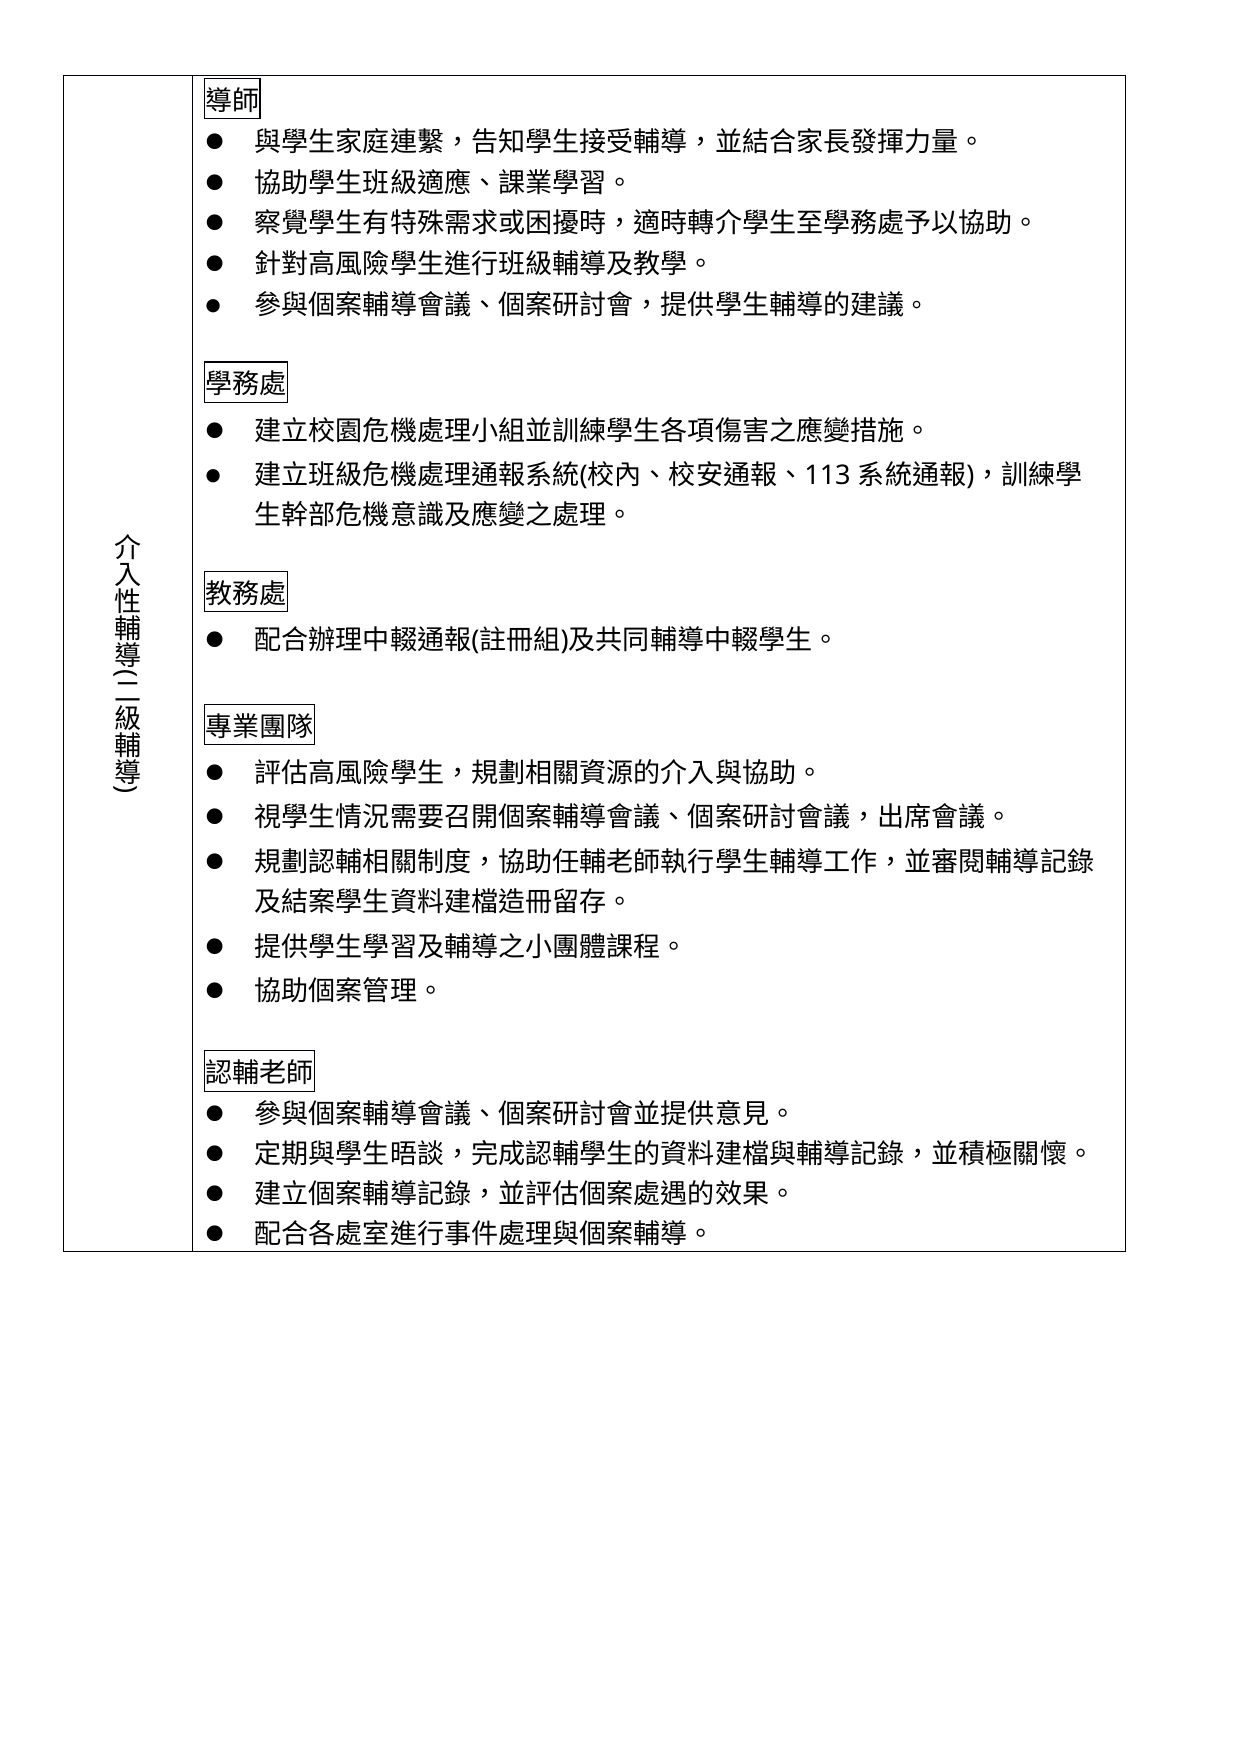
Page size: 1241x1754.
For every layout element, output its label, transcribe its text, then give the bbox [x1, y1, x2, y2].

table_cell 介入性輔導(二級輔導) [64, 76, 192, 1251]
table_cell 導師 與學生家庭連繫，告知學生接受輔導，並結合家長發揮力量。 協助學生班級適應、課業學習。 察覺學生有特殊需求或困擾時，適時轉介學生至學務處予以協助。 針對高風險學生進行班級輔導及教學。 參與個案輔導會議、個案研討會，提供學生輔導的建議。 學務處 建立校園危機處理小組並訓練學生各項傷害之應變措施。 建立班級危機處理通報系統(校內、校安通報、113 系統通報)，訓練學生幹部危機意識及應變之處理。 教務處 配合辦理中輟通報(註冊組)及共同輔導中輟學生。 專業團隊 評估高風險學生，規劃相關資源的介入與協助。 視學生情況需要召開個案輔導會議、個案研討會議，出席會議。 規劃認輔相關制度，協助任輔老師執行學生輔導工作，並審閱輔導記錄及結案學生資料建檔造冊留存。 提供學生學習及輔導之小團體課程。 協助個案管理。 認輔老師 參與個案輔導會議、個案研討會並提供意見。 定期與學生晤談，完成認輔學生的資料建檔與輔導記錄，並積極關懷。 建立個案輔導記錄，並評估個案處遇的效果。 配合各處室進行事件處理與個案輔導。 [193, 76, 1125, 1251]
